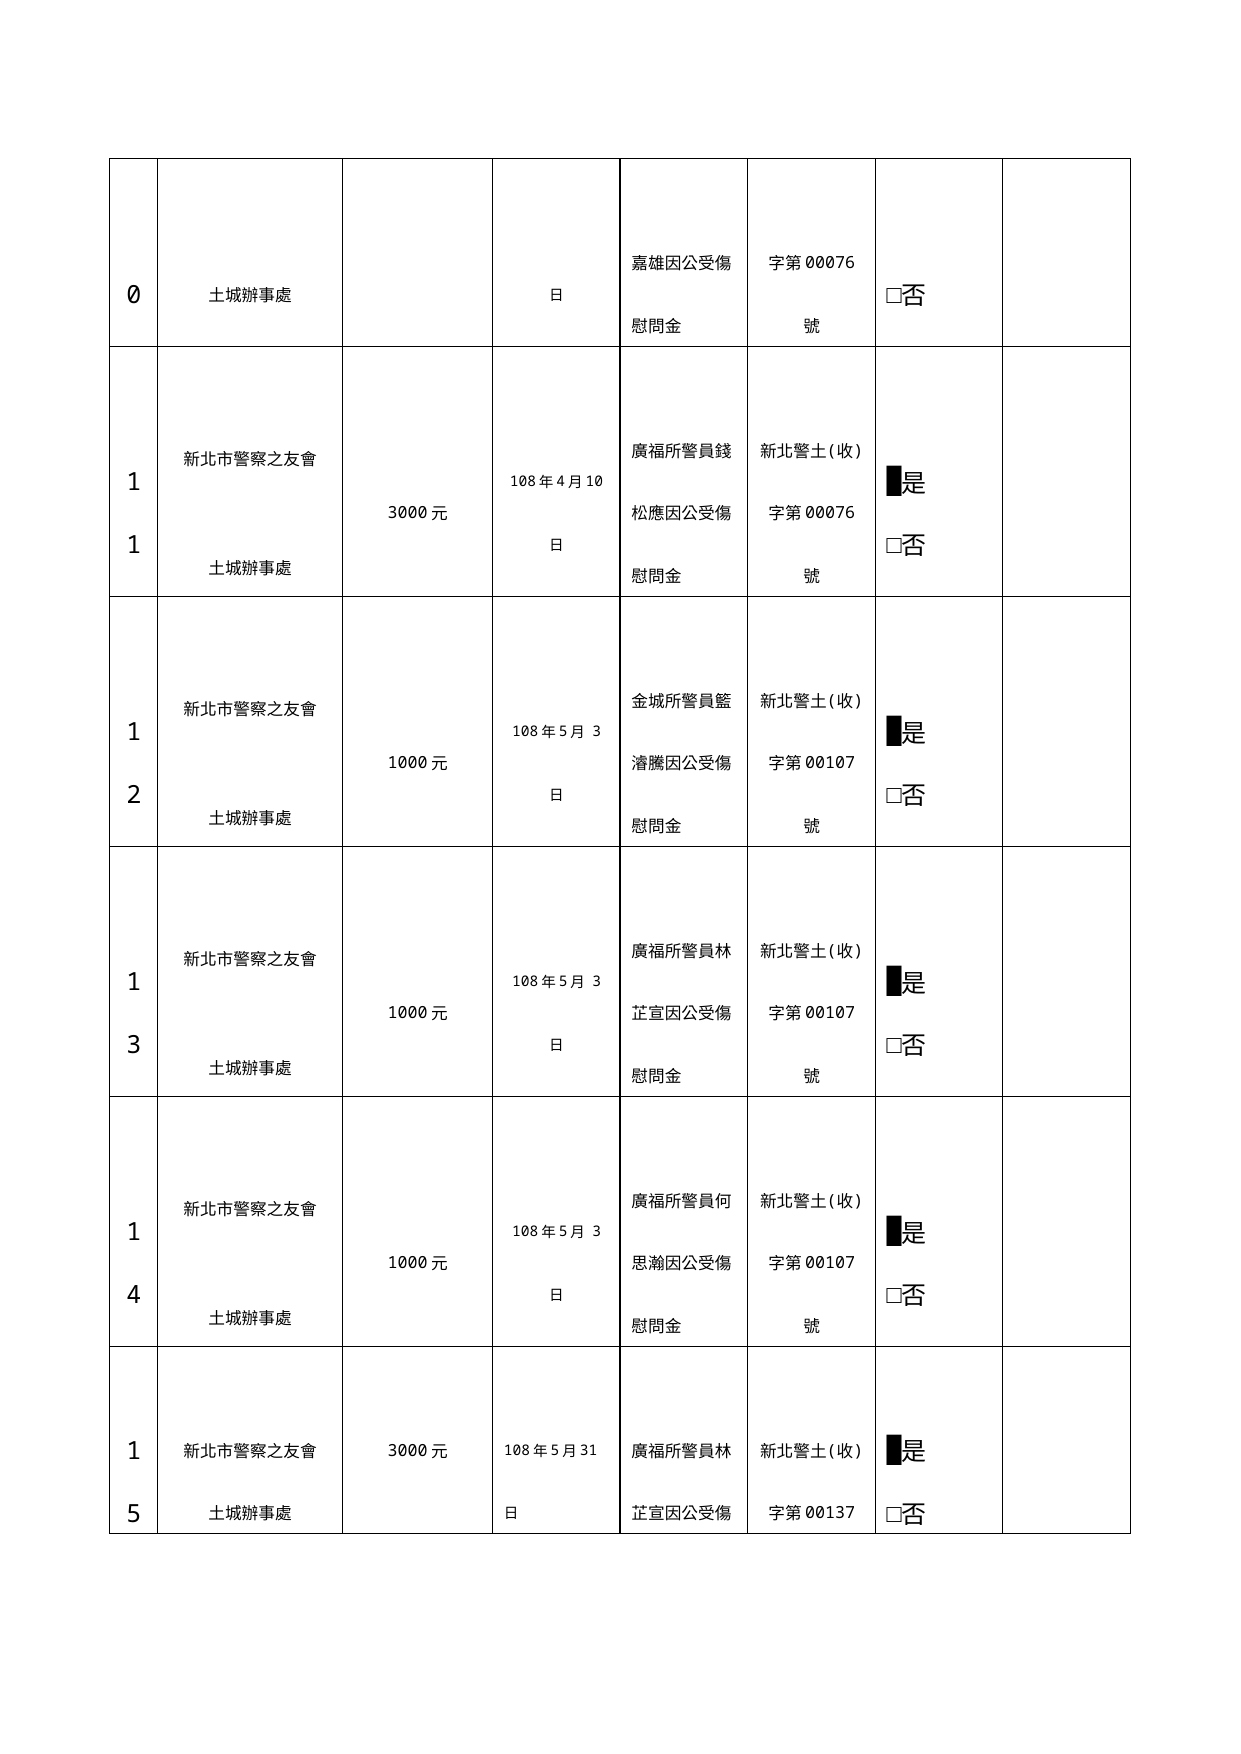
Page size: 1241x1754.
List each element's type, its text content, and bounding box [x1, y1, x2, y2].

table_cell 廣福所警員林芷宣因公受傷慰問金 [621, 847, 747, 1096]
table_cell 1000元 [343, 1097, 492, 1346]
table_cell [343, 159, 492, 346]
table_cell 3000元 [343, 347, 492, 596]
table_cell 廣福所警員錢松應因公受傷慰問金 [621, 347, 747, 596]
table_cell [1003, 1097, 1130, 1346]
table_cell 1000元 [343, 847, 492, 1096]
table_cell █是 □否 [876, 347, 1002, 596]
table_cell 字第00076號 [748, 159, 875, 346]
table_cell █是 □否 [876, 597, 1002, 846]
table_cell 新北市警察之友會 土城辦事處 [158, 597, 342, 846]
table_cell 新北警土(收)字第00137 [748, 1347, 875, 1533]
table_cell █是 □否 [876, 1097, 1002, 1346]
table_cell 1000元 [343, 597, 492, 846]
table_cell 15 [110, 1347, 157, 1533]
table_cell 新北警土(收)字第00107號 [748, 597, 875, 846]
table_cell 廣福所警員何思瀚因公受傷慰問金 [621, 1097, 747, 1346]
table_cell 土城辦事處 [158, 159, 342, 346]
table_cell 13 [110, 847, 157, 1096]
table_cell 新北警土(收)字第00107號 [748, 847, 875, 1096]
table_cell 3000元 [343, 1347, 492, 1533]
table_cell [1003, 347, 1130, 596]
table_cell 108年5月 3日 [493, 1097, 619, 1346]
table_cell 108年5月 3 日 [493, 847, 619, 1096]
table_cell 新北市警察之友會 土城辦事處 [158, 1097, 342, 1346]
table_cell 108年4月10日 [493, 347, 619, 596]
table_cell 14 [110, 1097, 157, 1346]
table_cell 廣福所警員林芷宣因公受傷 [621, 1347, 747, 1533]
table_cell 新北市警察之友會 土城辦事處 [158, 347, 342, 596]
table_cell □否 [876, 159, 1002, 346]
table_cell [1003, 159, 1130, 346]
table_cell 12 [110, 597, 157, 846]
table_cell [1003, 1347, 1130, 1533]
table_cell 新北警土(收)字第00107號 [748, 1097, 875, 1346]
table_cell 0 [110, 159, 157, 346]
table_cell 日 [493, 159, 619, 346]
table_cell 新北市警察之友會 土城辦事處 [158, 847, 342, 1096]
table_cell [1003, 597, 1130, 846]
table_cell [1003, 847, 1130, 1096]
table_cell 11 [110, 347, 157, 596]
table_cell 金城所警員籃濬騰因公受傷慰問金 [621, 597, 747, 846]
table_cell 新北警土(收)字第00076號 [748, 347, 875, 596]
table_cell 108年5月31日 [493, 1347, 619, 1533]
table_cell █是 □否 [876, 847, 1002, 1096]
table_cell 嘉雄因公受傷慰問金 [621, 159, 747, 346]
table_cell 108年5月 3 日 [493, 597, 619, 846]
table_cell █是 □否 [876, 1347, 1002, 1533]
table_cell 新北市警察之友會 土城辦事處 [158, 1347, 342, 1533]
